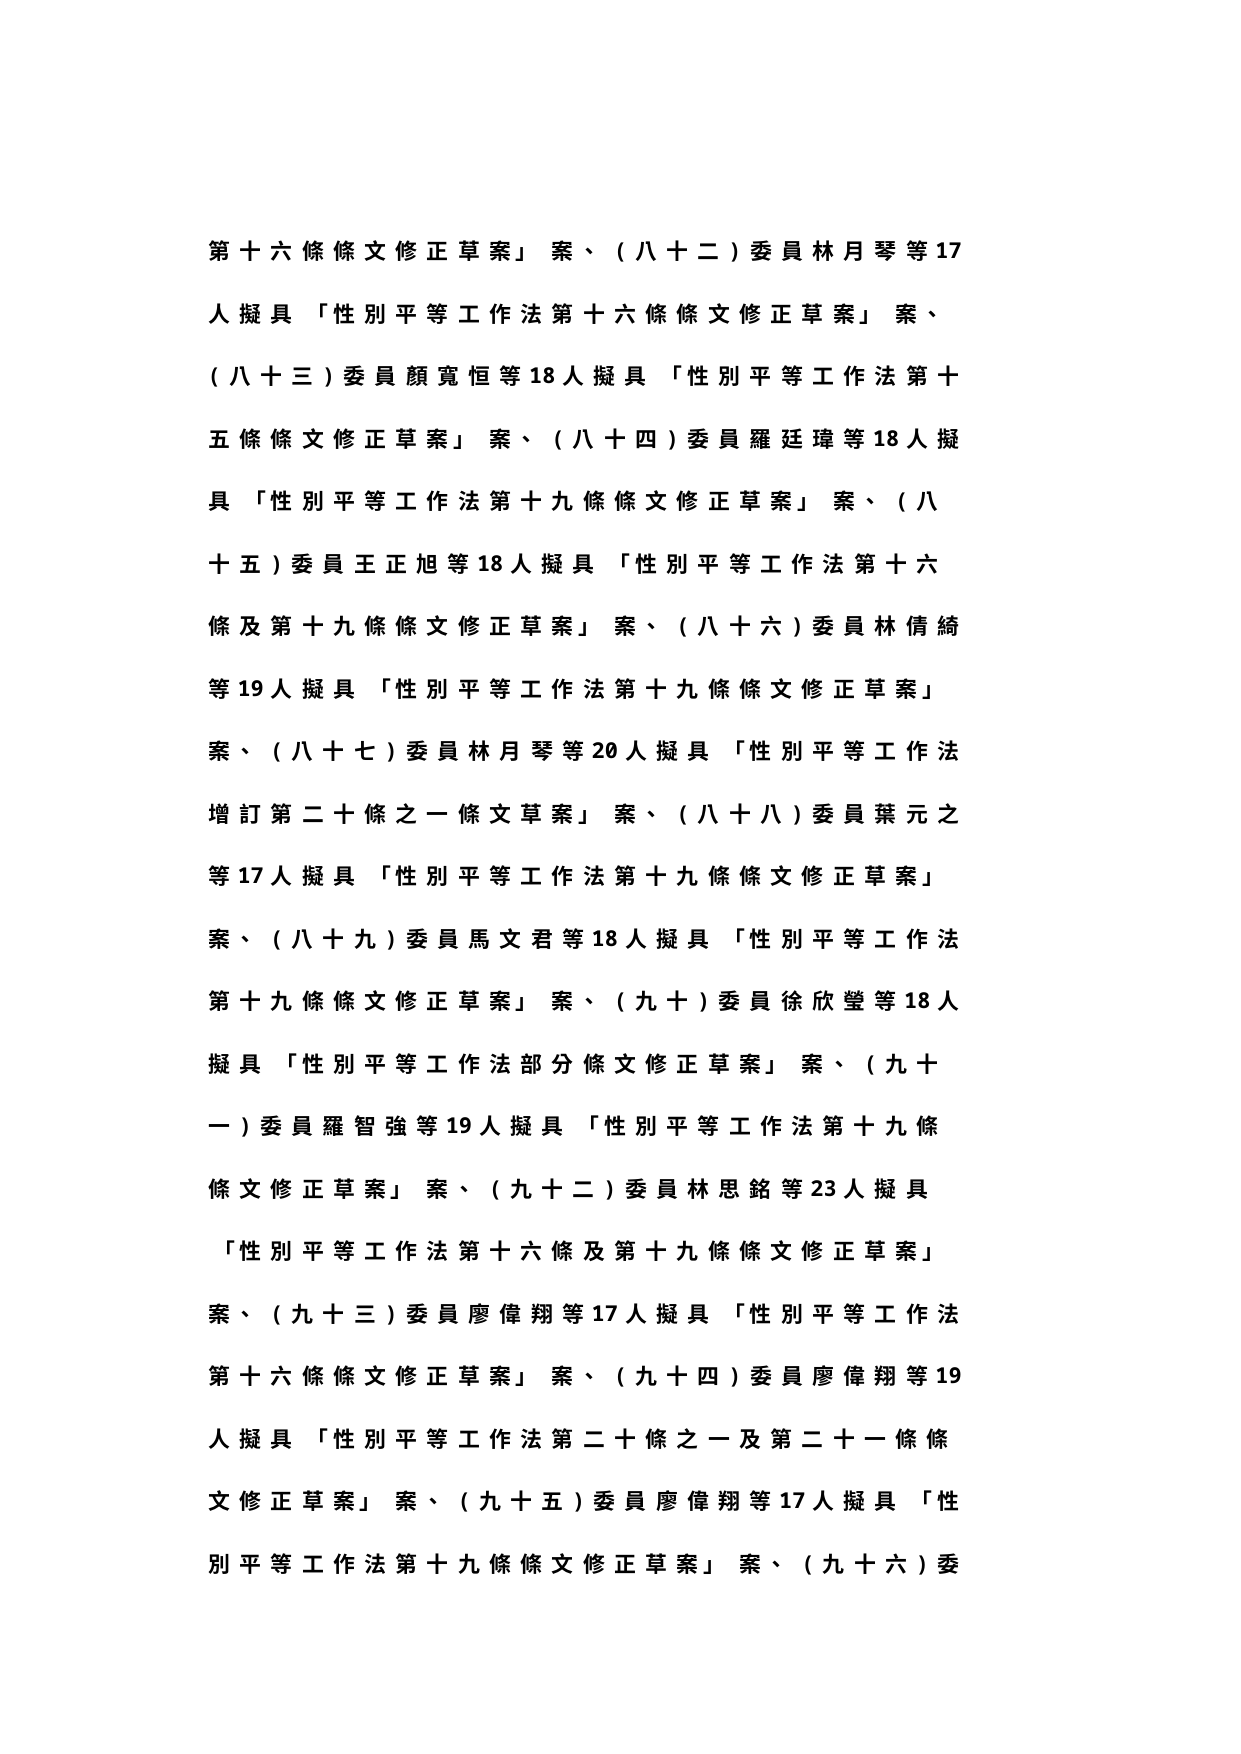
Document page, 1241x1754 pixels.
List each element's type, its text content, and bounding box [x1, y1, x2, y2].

table_cell [1023, 219, 1053, 1594]
table_cell ） [1091, 219, 1108, 1594]
table_cell 第十六條條文修正草案」案、(八十二)委員林月琴等17人擬具「性別平等工作法第十六條條文修正草案」案、(八十三)委員顏寬恒等18人擬具「性別平等工作法第十五條條文修正草案」案、(八十四)委員羅廷瑋等18人擬具「性別平等工作法第十九條條文修正草案」案、(八十五)委員王正旭等18人擬具「性別平等工作法第十六條及第十九條條文修正草案」案、(八十六)委員林倩綺等19人擬具「性別平等工作法第十九條條文修正草案」案、(八十七)委員林月琴等20人擬具「性別平等工作法增訂第二十條之一條文草案」案、(八十八)委員葉元之等17人擬具「性別平等工作法第十九條條文修正草案」案、(八十九)委員馬文君等18人擬具「性別平等工作法第十九條條文修正草案」案、(九十)委員徐欣瑩等18人擬具「性別平等工作法部分條文修正草案」案、(九十一)委員羅智強等19人擬具「性別平等工作法第十九條條文修正草案」案、(九十二)委員林思銘等23人擬具「性別平等工作法第十六條及第十九條條文修正草案」案、(九十三)委員廖偉翔等17人擬具「性別平等工作法第十六條條文修正草案」案、(九十四)委員廖偉翔等19人擬具「性別平等工作法第二十條之一及第二十一條條文修正草案」案、(九十五)委員廖偉翔等17人擬具「性別平等工作法第十九條條文修正草案」案、(九十六)委 [150, 219, 967, 1594]
table_cell [1053, 219, 1091, 1594]
table_cell 1 [986, 219, 1023, 1594]
table_cell （ [967, 219, 986, 1594]
